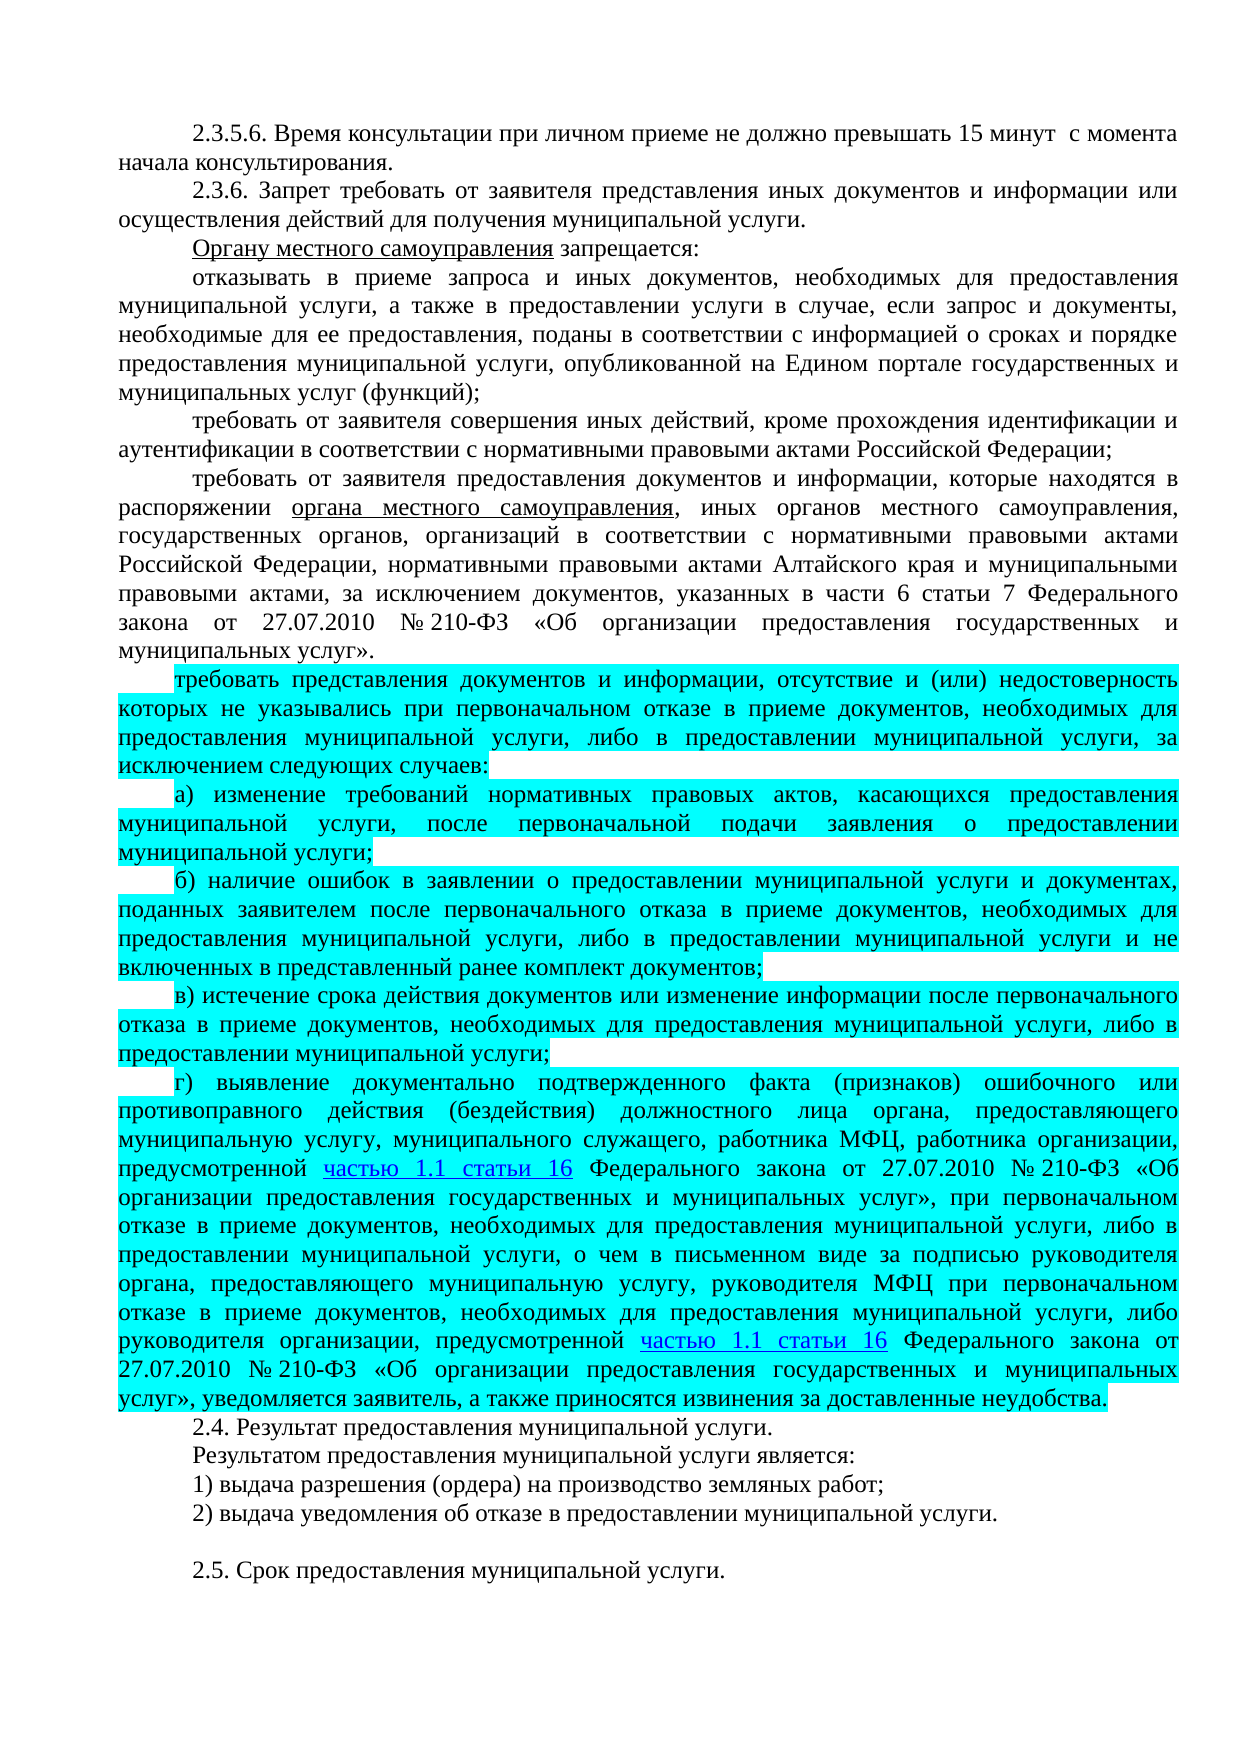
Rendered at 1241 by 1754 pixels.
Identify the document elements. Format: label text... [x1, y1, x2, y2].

text 2) выдача уведомления об отказе в предоставлении муниципальной услуги. [118, 1498, 1179, 1527]
text требовать от заявителя предоставления документов и информации, которые находятся в распоряжении органа местного самоуправления, иных органов местного самоуправления, государственных органов, организаций в соответствии с нормативными правовыми актами Российской Федерации, нормативными правовыми актами Алтайского края и муниципальными правовыми актами, за исключением документов, указанных в части 6 статьи 7 Федерального закона от 27.07.2010 № 210-ФЗ «Об организации предоставления государственных и муниципальных услуг». [118, 463, 1179, 664]
text в) истечение срока действия документов или изменение информации после первоначального отказа в приеме документов, необходимых для предоставления муниципальной услуги, либо в предоставлении муниципальной услуги; [118, 981, 1179, 1067]
text б) наличие ошибок в заявлении о предоставлении муниципальной услуги и документах, поданных заявителем после первоначального отказа в приеме документов, необходимых для предоставления муниципальной услуги, либо в предоставлении муниципальной услуги и не включенных в представленный ранее комплект документов; [118, 866, 1179, 981]
text г) выявление документально подтвержденного факта (признаков) ошибочного или противоправного действия (бездействия) должностного лица органа, предоставляющего муниципальную услугу, муниципального служащего, работника МФЦ, работника организации, предусмотренной частью 1.1 статьи 16 Федерального закона от 27.07.2010 № 210-ФЗ «Об организации предоставления государственных и муниципальных услуг», при первоначальном отказе в приеме документов, необходимых для предоставления муниципальной услуги, либо в предоставлении муниципальной услуги, о чем в письменном виде за подписью руководителя органа, предоставляющего муниципальную услугу, руководителя МФЦ при первоначальном отказе в приеме документов, необходимых для предоставления муниципальной услуги, либо руководителя организации, предусмотренной частью 1.1 статьи 16 Федерального закона от 27.07.2010 № 210-ФЗ «Об организации предоставления государственных и муниципальных услуг», уведомляется заявитель, а также приносятся извинения за доставленные неудобства. [118, 1067, 1179, 1412]
text 2.3.6. Запрет требовать от заявителя представления иных документов и информации или осуществления действий для получения муниципальной услуги. [118, 176, 1179, 233]
text Результатом предоставления муниципальной услуги является: [118, 1441, 1179, 1469]
text Органу местного самоуправления запрещается: [118, 233, 1179, 262]
text 2.4. Результат предоставления муниципальной услуги. [118, 1412, 1179, 1441]
text отказывать в приеме запроса и иных документов, необходимых для предоставления муниципальной услуги, а также в предоставлении услуги в случае, если запрос и документы, необходимые для ее предоставления, поданы в соответствии с информацией о сроках и порядке предоставления муниципальной услуги, опубликованной на Едином портале государственных и муниципальных услуг (функций); [118, 262, 1179, 406]
text требовать представления документов и информации, отсутствие и (или) недостоверность которых не указывались при первоначальном отказе в приеме документов, необходимых для предоставления муниципальной услуги, либо в предоставлении муниципальной услуги, за исключением следующих случаев: [118, 664, 1179, 779]
text требовать от заявителя совершения иных действий, кроме прохождения идентификации и аутентификации в соответствии с нормативными правовыми актами Российской Федерации; [118, 406, 1179, 463]
text а) изменение требований нормативных правовых актов, касающихся предоставления муниципальной услуги, после первоначальной подачи заявления о предоставлении муниципальной услуги; [118, 779, 1179, 866]
text 1) выдача разрешения (ордера) на производство земляных работ; [118, 1469, 1179, 1498]
text 2.3.5.6. Время консультации при личном приеме не должно превышать 15 минут с момента начала консультирования. [118, 118, 1179, 176]
text 2.5. Срок предоставления муниципальной услуги. [118, 1556, 1179, 1584]
